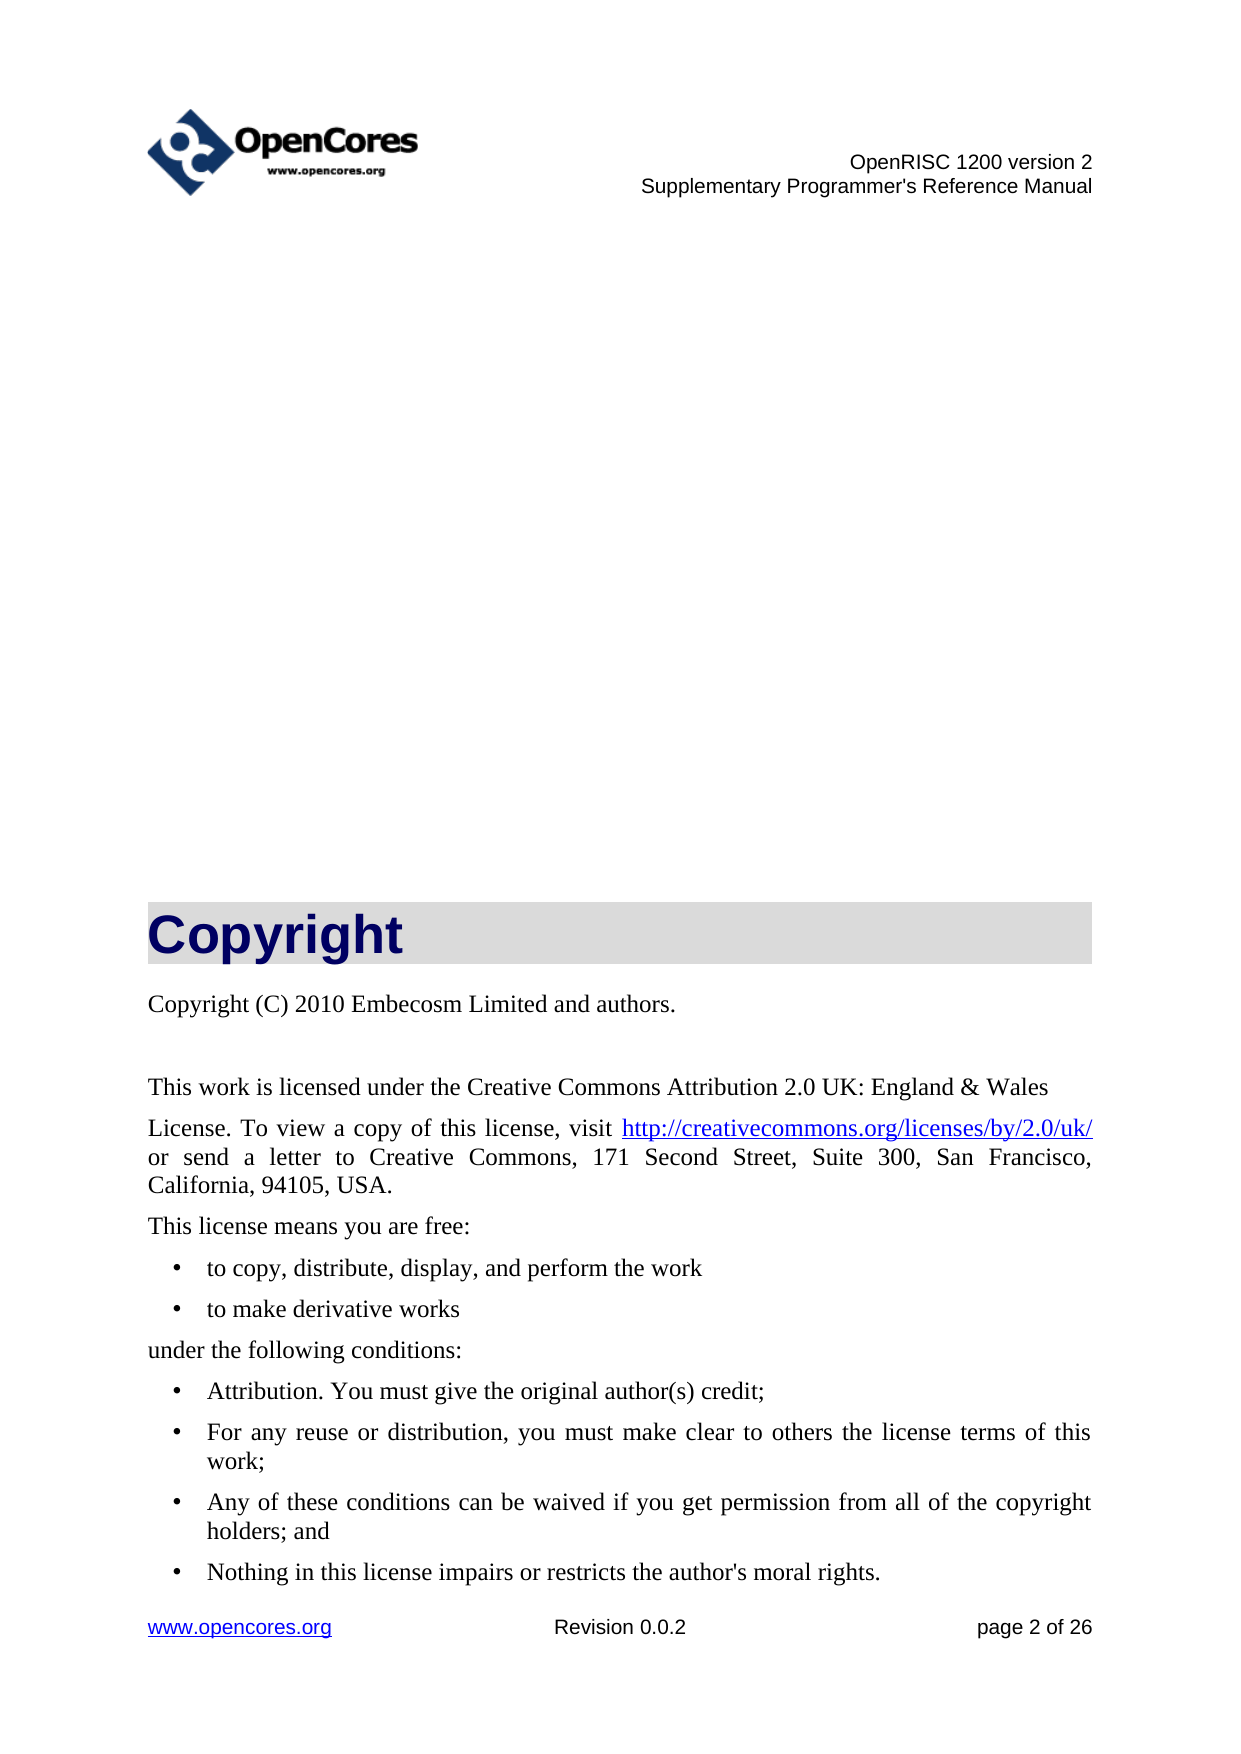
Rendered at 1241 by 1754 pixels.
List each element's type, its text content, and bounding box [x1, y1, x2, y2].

list Nothing in this license impairs or restricts the author's moral rights. [177, 1557, 1092, 1586]
text This work is licensed under the Creative Commons Attribution 2.0 UK: England & Wales [148, 1072, 1092, 1100]
text This license means you are free: [148, 1211, 1092, 1240]
list For any reuse or distribution, you must make clear to others the license terms of this work; [177, 1417, 1092, 1475]
text License. To view a copy of this license, visit http://creativecommons.org/licenses/by/2.0/uk/ or send a letter to Creative Commons, 171 Second Street, Suite 300, San Francisco, California, 94105, USA. [148, 1113, 1092, 1199]
text under the following conditions: [148, 1335, 1092, 1364]
list Any of these conditions can be waived if you get permission from all of the copyright holders; and [177, 1487, 1092, 1544]
picture [147, 109, 418, 196]
subtitle Copyright [148, 902, 1092, 964]
list to copy, distribute, display, and perform the work [177, 1253, 1092, 1281]
list Attribution. You must give the original author(s) credit; [177, 1376, 1092, 1405]
list to make derivative works [177, 1294, 1092, 1322]
text Copyright (C) 2010 Embecosm Limited and authors. [148, 989, 1092, 1018]
